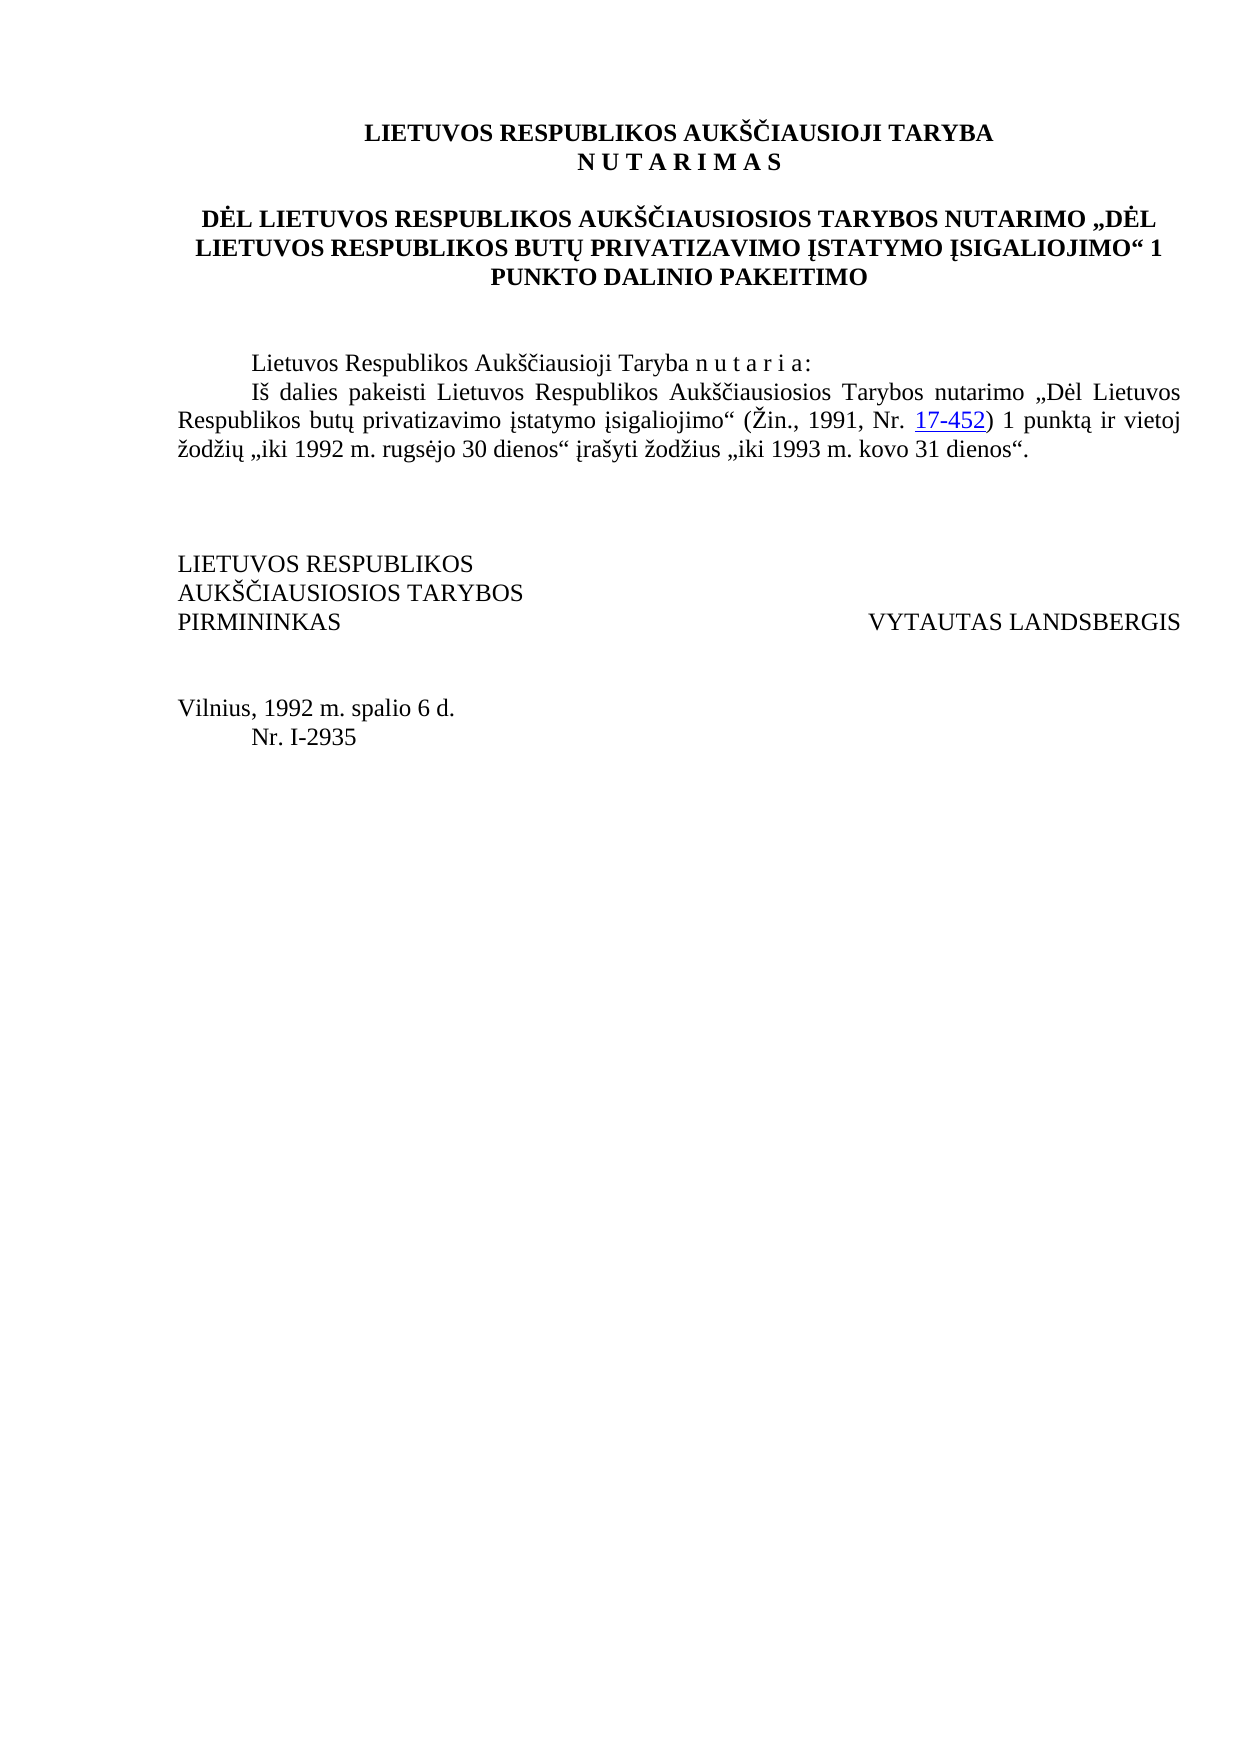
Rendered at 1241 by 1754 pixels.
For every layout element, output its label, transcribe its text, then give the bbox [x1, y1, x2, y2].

text LIETUVOS RESPUBLIKOS [177, 549, 1181, 578]
text Lietuvos Respublikos Aukščiausioji Taryba nutaria: [177, 348, 1181, 377]
text AUKŠČIAUSIOSIOS TARYBOS [177, 578, 1181, 607]
text N U T A R I M A S [177, 147, 1181, 176]
text DĖL LIETUVOS RESPUBLIKOS AUKŠČIAUSIOSIOS TARYBOS NUTARIMO „DĖL LIETUVOS RESPUBLIKOS BUTŲ PRIVATIZAVIMO ĮSTATYMO ĮSIGALIOJIMO“ 1 PUNKTO DALINIO PAKEITIMO [177, 204, 1181, 291]
text Iš dalies pakeisti Lietuvos Respublikos Aukščiausiosios Tarybos nutarimo „Dėl Lietuvos Respublikos butų privatizavimo įstatymo įsigaliojimo“ (Žin., 1991, Nr. 17-452) 1 punktą ir vietoj žodžių „iki 1992 m. rugsėjo 30 dienos“ įrašyti žodžius „iki 1993 m. kovo 31 dienos“. [177, 377, 1181, 463]
text Vilnius, 1992 m. spalio 6 d. [177, 693, 1181, 722]
text Nr. I-2935 [177, 722, 1181, 751]
text PIRMININKAS VYTAUTAS LANDSBERGIS [177, 607, 1181, 636]
text LIETUVOS RESPUBLIKOS AUKŠČIAUSIOJI TARYBA [177, 118, 1181, 147]
